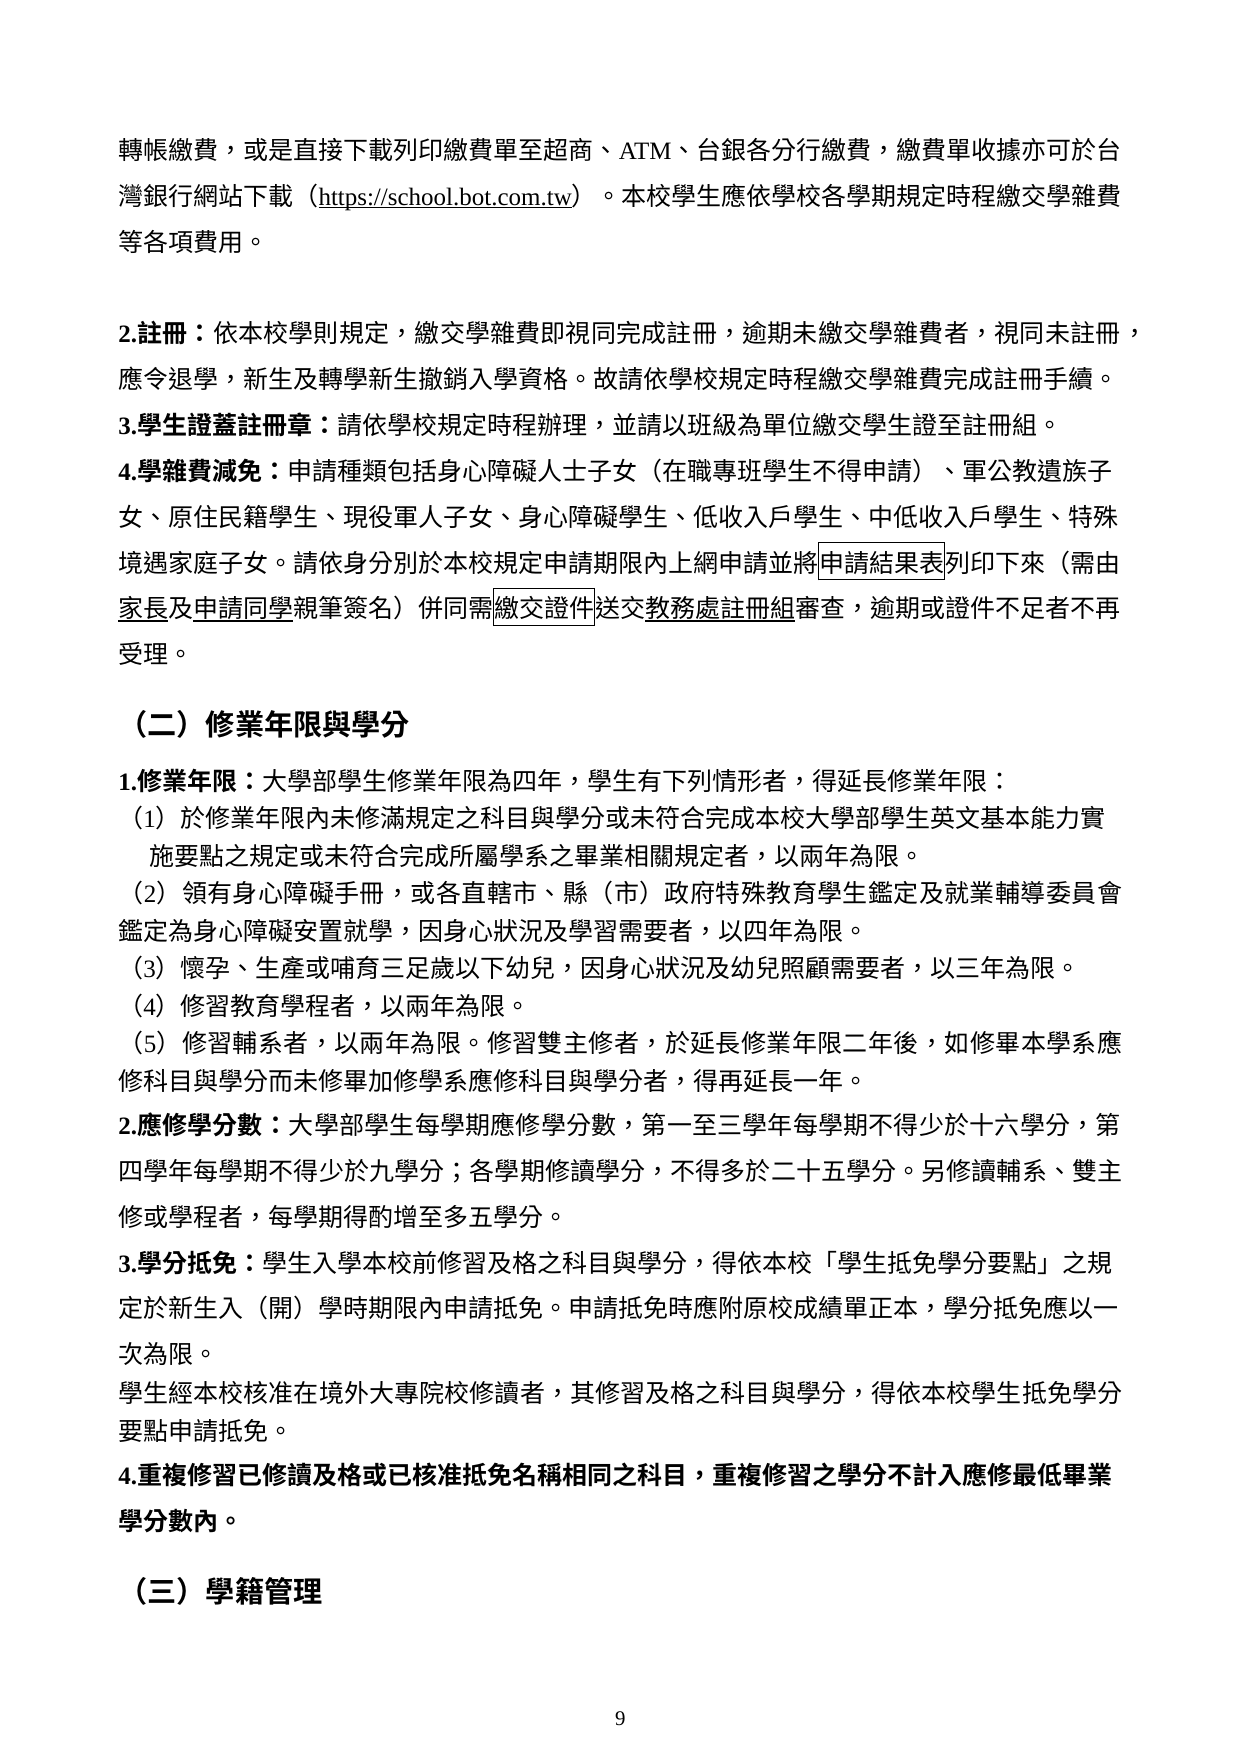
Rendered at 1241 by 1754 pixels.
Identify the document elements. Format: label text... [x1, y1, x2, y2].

text （3）懷孕、生產或哺育三足歲以下幼兒，因身心狀況及幼兒照顧需要者，以三年為限。 [118, 948, 1122, 985]
text 2.應修學分數：大學部學生每學期應修學分數，第一至三學年每學期不得少於十六學分，第四學年每學期不得少於九學分；各學期修讀學分，不得多於二十五學分。另修讀輔系、雙主修或學程者，每學期得酌增至多五學分。 [118, 1098, 1122, 1235]
text 4.重複修習已修讀及格或已核准抵免名稱相同之科目，重複修習之學分不計入應修最低畢業學分數內。 [118, 1448, 1122, 1539]
text 1.修業年限：大學部學生修業年限為四年，學生有下列情形者，得延長修業年限： [118, 760, 1122, 798]
text （4）修習教育學程者，以兩年為限。 [118, 985, 1122, 1023]
text （1）於修業年限內未修滿規定之科目與學分或未符合完成本校大學部學生英文基本能力實 [118, 798, 1122, 835]
text 3.學生證蓋註冊章：請依學校規定時程辦理，並請以班級為單位繳交學生證至註冊組。 [118, 398, 1122, 444]
text （二）修業年限與學分 [118, 685, 1122, 760]
text 施要點之規定或未符合完成所屬學系之畢業相關規定者，以兩年為限。 [118, 835, 1122, 873]
text 2.註冊：依本校學則規定，繳交學雜費即視同完成註冊，逾期未繳交學雜費者，視同未註冊，應令退學，新生及轉學新生撤銷入學資格。故請依學校規定時程繳交學雜費完成註冊手續。 [118, 306, 1122, 398]
text （2）領有身心障礙手冊，或各直轄市、縣（市）政府特殊教育學生鑑定及就業輔導委員會鑑定為身心障礙安置就學，因身心狀況及學習需要者，以四年為限。 [118, 873, 1122, 948]
text 3.學分抵免：學生入學本校前修習及格之科目與學分，得依本校「學生抵免學分要點」之規定於新生入（開）學時期限內申請抵免。申請抵免時應附原校成績單正本，學分抵免應以一次為限。 [118, 1235, 1122, 1373]
text 轉帳繳費，或是直接下載列印繳費單至超商、ATM、台銀各分行繳費，繳費單收據亦可於台灣銀行網站下載（https://school.bot.com.tw）。本校學生應依學校各學期規定時程繳交學雜費等各項費用。 [118, 123, 1122, 260]
text （5）修習輔系者，以兩年為限。修習雙主修者，於延長修業年限二年後，如修畢本學系應修科目與學分而未修畢加修學系應修科目與學分者，得再延長一年。 [118, 1023, 1122, 1098]
text 4.學雜費減免：申請種類包括身心障礙人士子女（在職專班學生不得申請）、軍公教遺族子女、原住民籍學生、現役軍人子女、身心障礙學生、低收入戶學生、中低收入戶學生、特殊境遇家庭子女。請依身分別於本校規定申請期限內上網申請並將申請結果表列印下來（需由家長及申請同學親筆簽名）併同需繳交證件送交教務處註冊組審查，逾期或證件不足者不再受理。 [118, 444, 1122, 673]
text （三）學籍管理 [118, 1552, 1122, 1627]
text 學生經本校核准在境外大專院校修讀者，其修習及格之科目與學分，得依本校學生抵免學分要點申請抵免。 [118, 1373, 1122, 1448]
